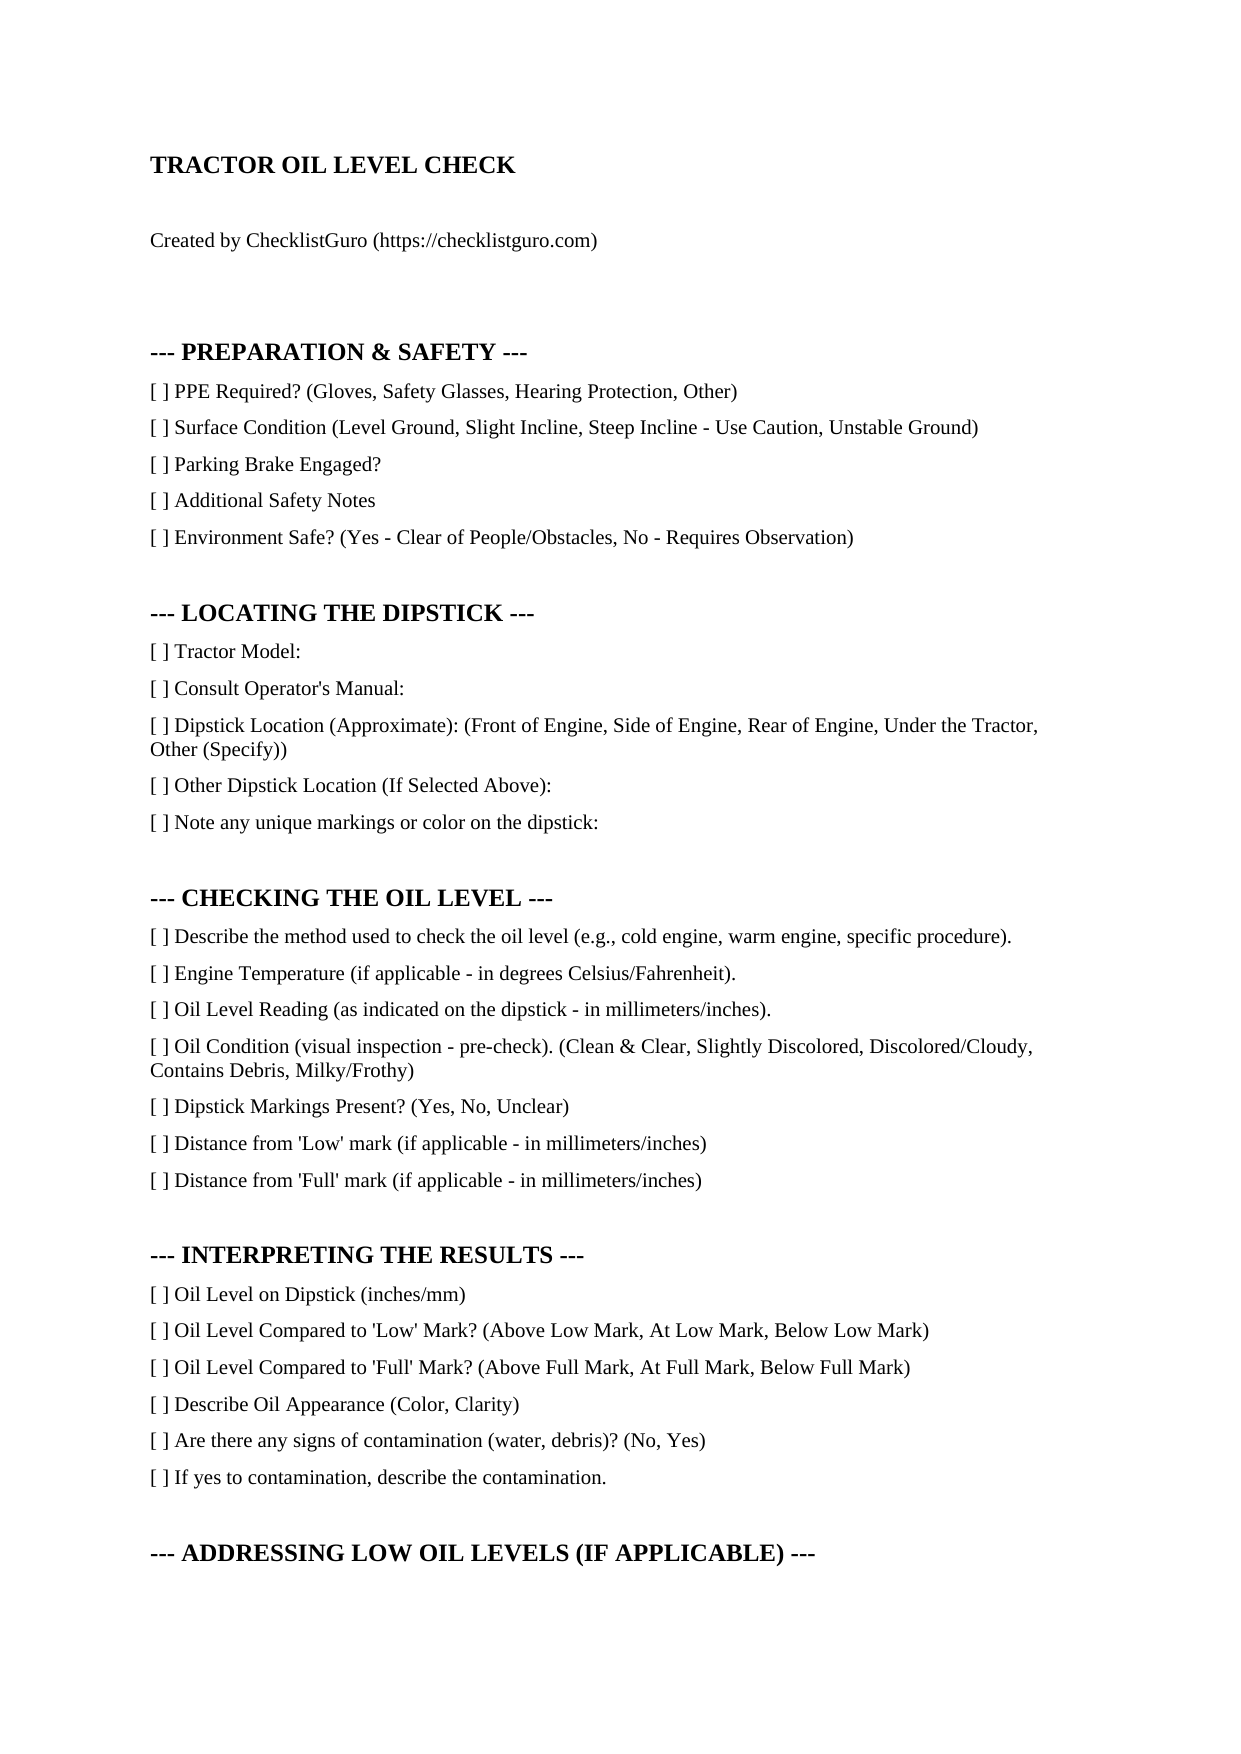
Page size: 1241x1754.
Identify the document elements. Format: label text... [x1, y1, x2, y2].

text [ ] Consult Operator's Manual: [150, 676, 1090, 700]
text [ ] If yes to contamination, describe the contamination. [150, 1465, 1090, 1489]
text [ ] Describe the method used to check the oil level (e.g., cold engine, warm engine, specific procedure). [150, 924, 1090, 948]
text [ ] Parking Brake Engaged? [150, 452, 1090, 476]
text [ ] Engine Temperature (if applicable - in degrees Celsius/Fahrenheit). [150, 961, 1090, 985]
text [ ] Environment Safe? (Yes - Clear of People/Obstacles, No - Requires Observation) [150, 525, 1090, 549]
text [ ] Oil Level on Dipstick (inches/mm) [150, 1282, 1090, 1306]
text [ ] Describe Oil Appearance (Color, Clarity) [150, 1392, 1090, 1416]
text --- LOCATING THE DIPSTICK --- [150, 598, 1090, 627]
text --- INTERPRETING THE RESULTS --- [150, 1241, 1090, 1269]
text [ ] Oil Level Compared to 'Full' Mark? (Above Full Mark, At Full Mark, Below Full Mark) [150, 1355, 1090, 1379]
text [ ] Oil Level Reading (as indicated on the dipstick - in millimeters/inches). [150, 997, 1090, 1021]
text [ ] Additional Safety Notes [150, 488, 1090, 512]
text [ ] Are there any signs of contamination (water, debris)? (No, Yes) [150, 1428, 1090, 1452]
text [ ] Distance from 'Full' mark (if applicable - in millimeters/inches) [150, 1167, 1090, 1192]
text [ ] Oil Condition (visual inspection - pre-check). (Clean & Clear, Slightly Discolored, Discolored/Cloudy, Contains Debris, Milky/Frothy) [150, 1034, 1090, 1082]
text --- CHECKING THE OIL LEVEL --- [150, 883, 1090, 912]
text [ ] Oil Level Compared to 'Low' Mark? (Above Low Mark, At Low Mark, Below Low Mark) [150, 1318, 1090, 1342]
text [ ] Note any unique markings or color on the dipstick: [150, 810, 1090, 834]
text Created by ChecklistGuro (https://checklistguro.com) [150, 228, 1090, 252]
text [ ] Other Dipstick Location (If Selected Above): [150, 773, 1090, 797]
text --- PREPARATION & SAFETY --- [150, 337, 1090, 366]
text [ ] Dipstick Markings Present? (Yes, No, Unclear) [150, 1094, 1090, 1118]
text [ ] Distance from 'Low' mark (if applicable - in millimeters/inches) [150, 1131, 1090, 1155]
text [ ] PPE Required? (Gloves, Safety Glasses, Hearing Protection, Other) [150, 379, 1090, 403]
text TRACTOR OIL LEVEL CHECK [150, 150, 1090, 179]
text [ ] Surface Condition (Level Ground, Slight Incline, Steep Incline - Use Caution, Unstable Ground) [150, 415, 1090, 439]
text [ ] Tractor Model: [150, 639, 1090, 663]
text --- ADDRESSING LOW OIL LEVELS (IF APPLICABLE) --- [150, 1538, 1090, 1567]
text [ ] Dipstick Location (Approximate): (Front of Engine, Side of Engine, Rear of Engine, Under the Tractor, Other (Specify)) [150, 712, 1090, 761]
